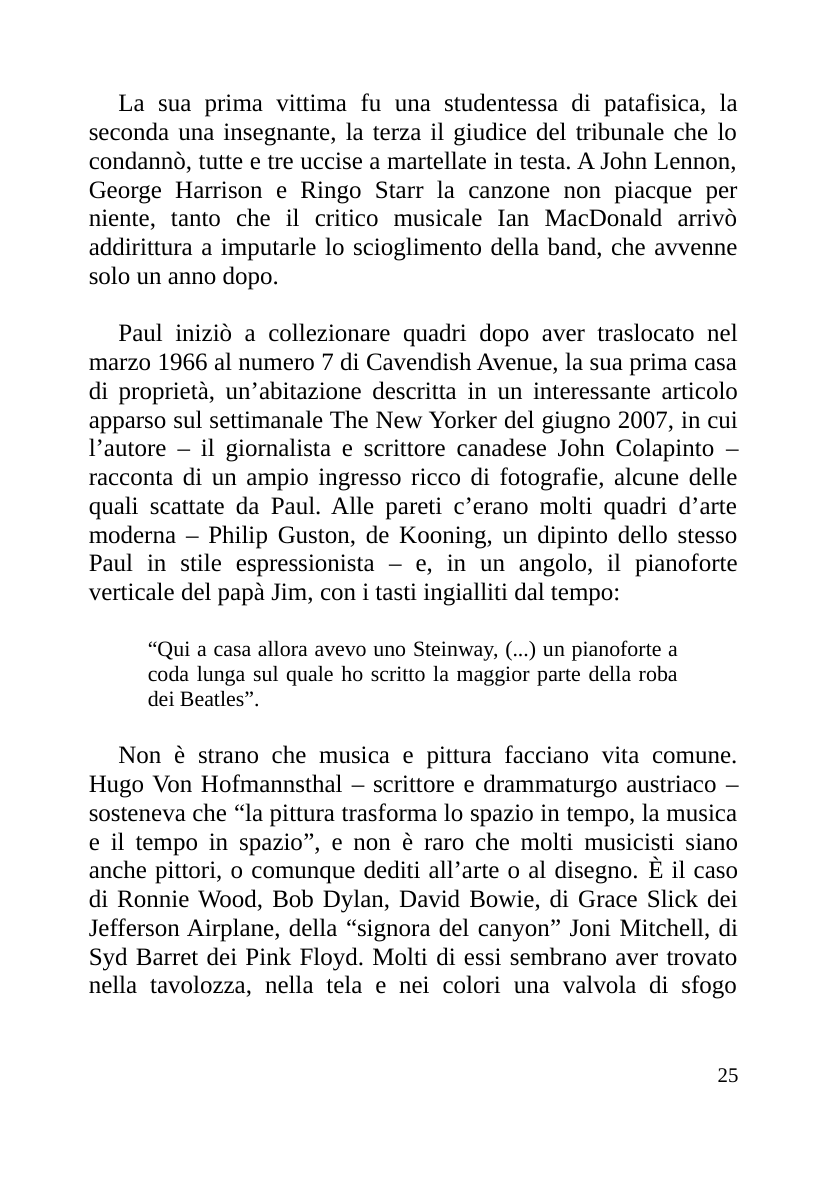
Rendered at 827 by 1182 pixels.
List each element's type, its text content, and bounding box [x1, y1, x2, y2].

text Non è strano che musica e pittura facciano vita comune. Hugo Von Hofmannsthal – scrittore e drammaturgo austriaco – sosteneva che “la pittura trasforma lo spazio in tempo, la musica e il tempo in spazio”, e non è raro che molti musicisti siano anche pittori, o comunque dediti all’arte o al disegno. è il caso di Ronnie Wood, Bob Dylan, David Bowie, di Grace Slick dei Jefferson Airplane, della “signora del canyon” Joni Mitchell, di Syd Barret dei Pink Floyd. Molti di essi sembrano aver trovato nella tavolozza, nella tela e nei colori una valvola di sfogo [88, 741, 738, 999]
text Paul iniziò a collezionare quadri dopo aver traslocato nel marzo 1966 al numero 7 di Cavendish Avenue, la sua prima casa di proprietà, un’abitazione descritta in un interessante articolo apparso sul settimanale The New Yorker del giugno 2007, in cui l’autore – il giornalista e scrittore canadese John Colapinto – racconta di un ampio ingresso ricco di fotografie, alcune delle quali scattate da Paul. Alle pareti c’erano molti quadri d’arte moderna – Philip Guston, de Kooning, un dipinto dello stesso Paul in stile espressionista – e, in un angolo, il pianoforte verticale del papà Jim, con i tasti ingialliti dal tempo: [88, 318, 738, 606]
text “Qui a casa allora avevo uno Steinway, (...) un pianoforte a coda lunga sul quale ho scritto la maggior parte della roba dei Beatles”. [148, 636, 679, 711]
text La sua prima vittima fu una studentessa di patafisica, la seconda una insegnante, la terza il giudice del tribunale che lo condannò, tutte e tre uccise a martellate in testa. A John Lennon, George Harrison e Ringo Starr la canzone non piacque per niente, tanto che il critico musicale Ian MacDonald arrivò addirittura a imputarle lo scioglimento della band, che avvenne solo un anno dopo. [88, 88, 738, 290]
